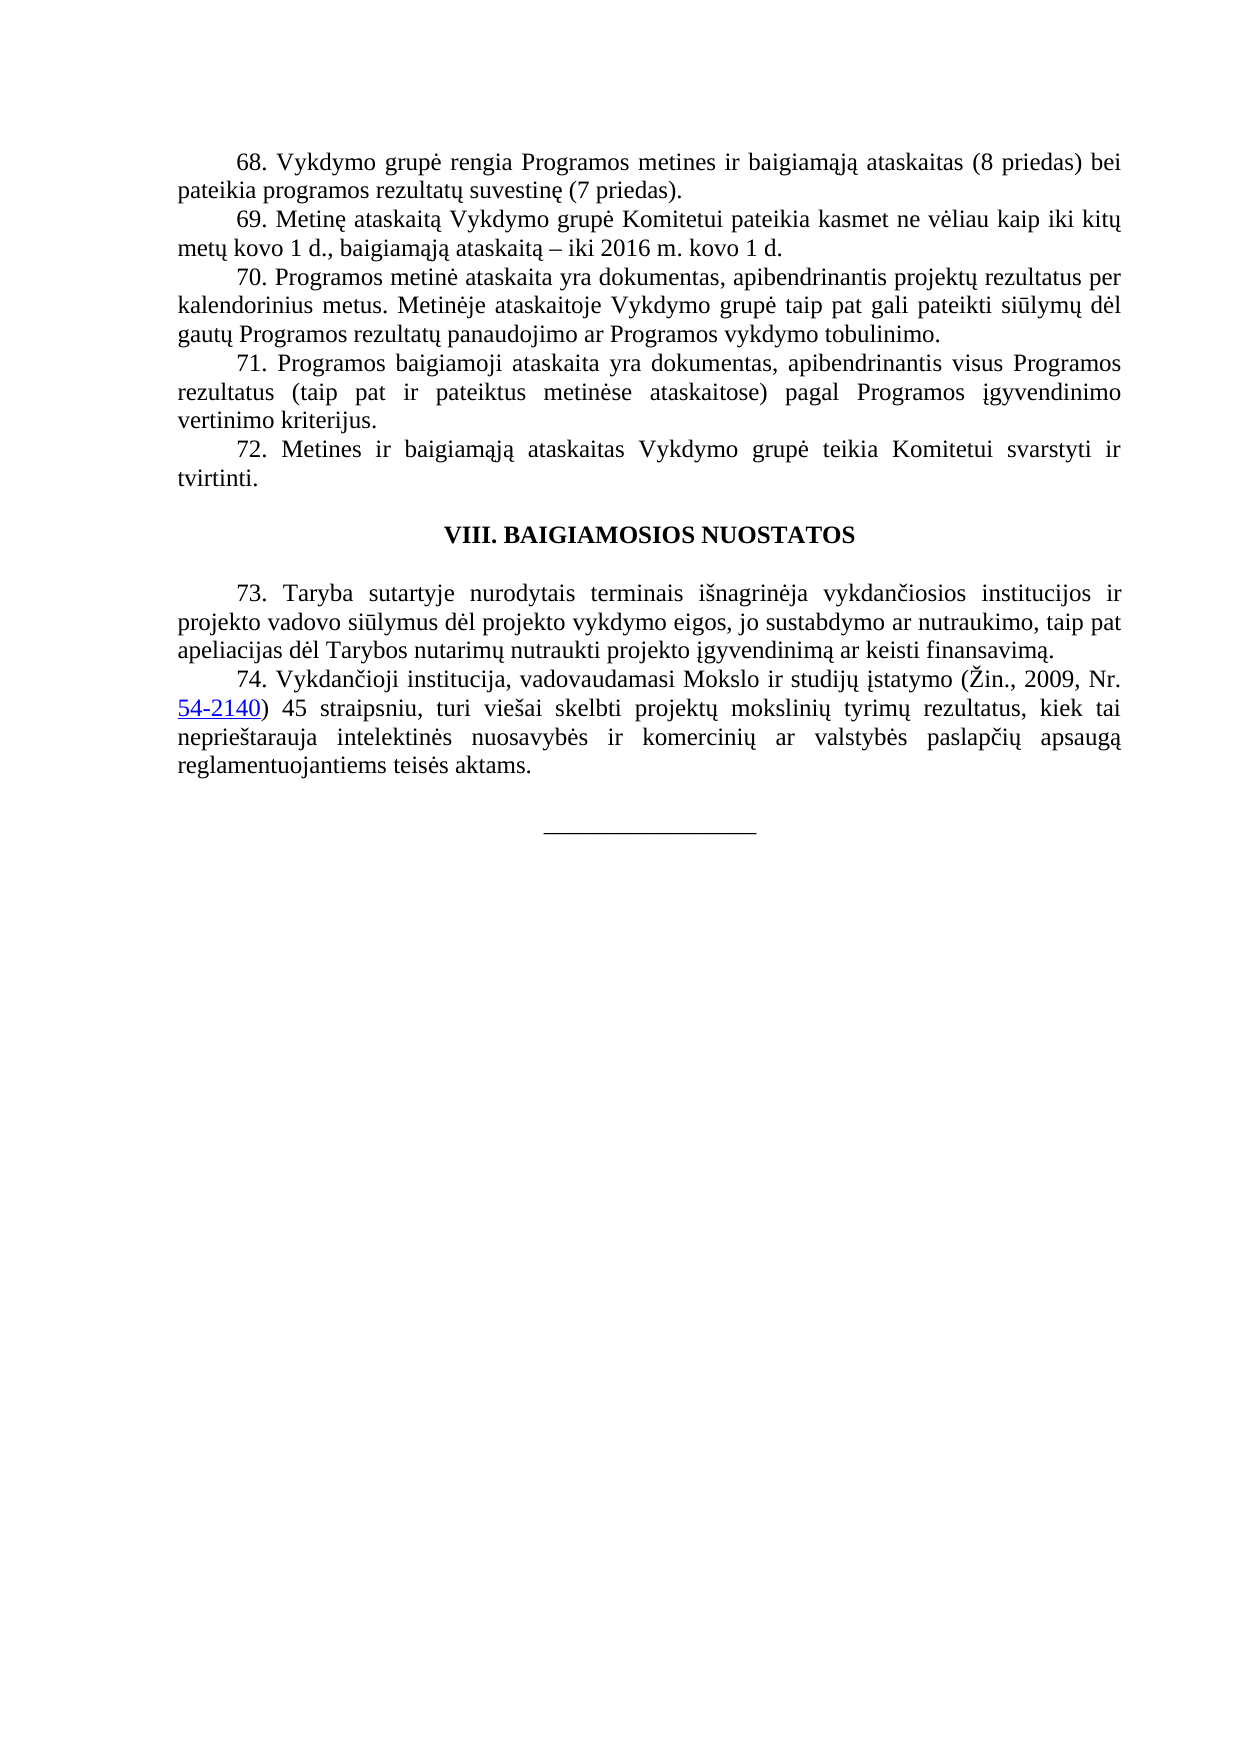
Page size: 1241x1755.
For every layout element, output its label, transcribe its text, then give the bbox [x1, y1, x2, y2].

text 72. Metines ir baigiamąją ataskaitas Vykdymo grupė teikia Komitetui svarstyti ir tvirtinti. [177, 434, 1122, 492]
text 71. Programos baigiamoji ataskaita yra dokumentas, apibendrinantis visus Programos rezultatus (taip pat ir pateiktus metinėse ataskaitose) pagal Programos įgyvendinimo vertinimo kriterijus. [177, 348, 1122, 434]
text _________________ [177, 808, 1122, 837]
text 74. Vykdančioji institucija, vadovaudamasi Mokslo ir studijų įstatymo (Žin., 2009, Nr. 54-2140) 45 straipsniu, turi viešai skelbti projektų mokslinių tyrimų rezultatus, kiek tai neprieštarauja intelektinės nuosavybės ir komercinių ar valstybės paslapčių apsaugą reglamentuojantiems teisės aktams. [177, 664, 1122, 779]
text 73. Taryba sutartyje nurodytais terminais išnagrinėja vykdančiosios institucijos ir projekto vadovo siūlymus dėl projekto vykdymo eigos, jo sustabdymo ar nutraukimo, taip pat apeliacijas dėl Tarybos nutarimų nutraukti projekto įgyvendinimą ar keisti finansavimą. [177, 578, 1122, 664]
text 68. Vykdymo grupė rengia Programos metines ir baigiamąją ataskaitas (8 priedas) bei pateikia programos rezultatų suvestinę (7 priedas). [177, 147, 1122, 204]
text 70. Programos metinė ataskaita yra dokumentas, apibendrinantis projektų rezultatus per kalendorinius metus. Metinėje ataskaitoje Vykdymo grupė taip pat gali pateikti siūlymų dėl gautų Programos rezultatų panaudojimo ar Programos vykdymo tobulinimo. [177, 262, 1122, 348]
text VIII. BAIGIAMOSIOS NUOSTATOS [177, 521, 1122, 549]
text 69. Metinę ataskaitą Vykdymo grupė Komitetui pateikia kasmet ne vėliau kaip iki kitų metų kovo 1 d., baigiamąją ataskaitą – iki 2016 m. kovo 1 d. [177, 204, 1122, 262]
